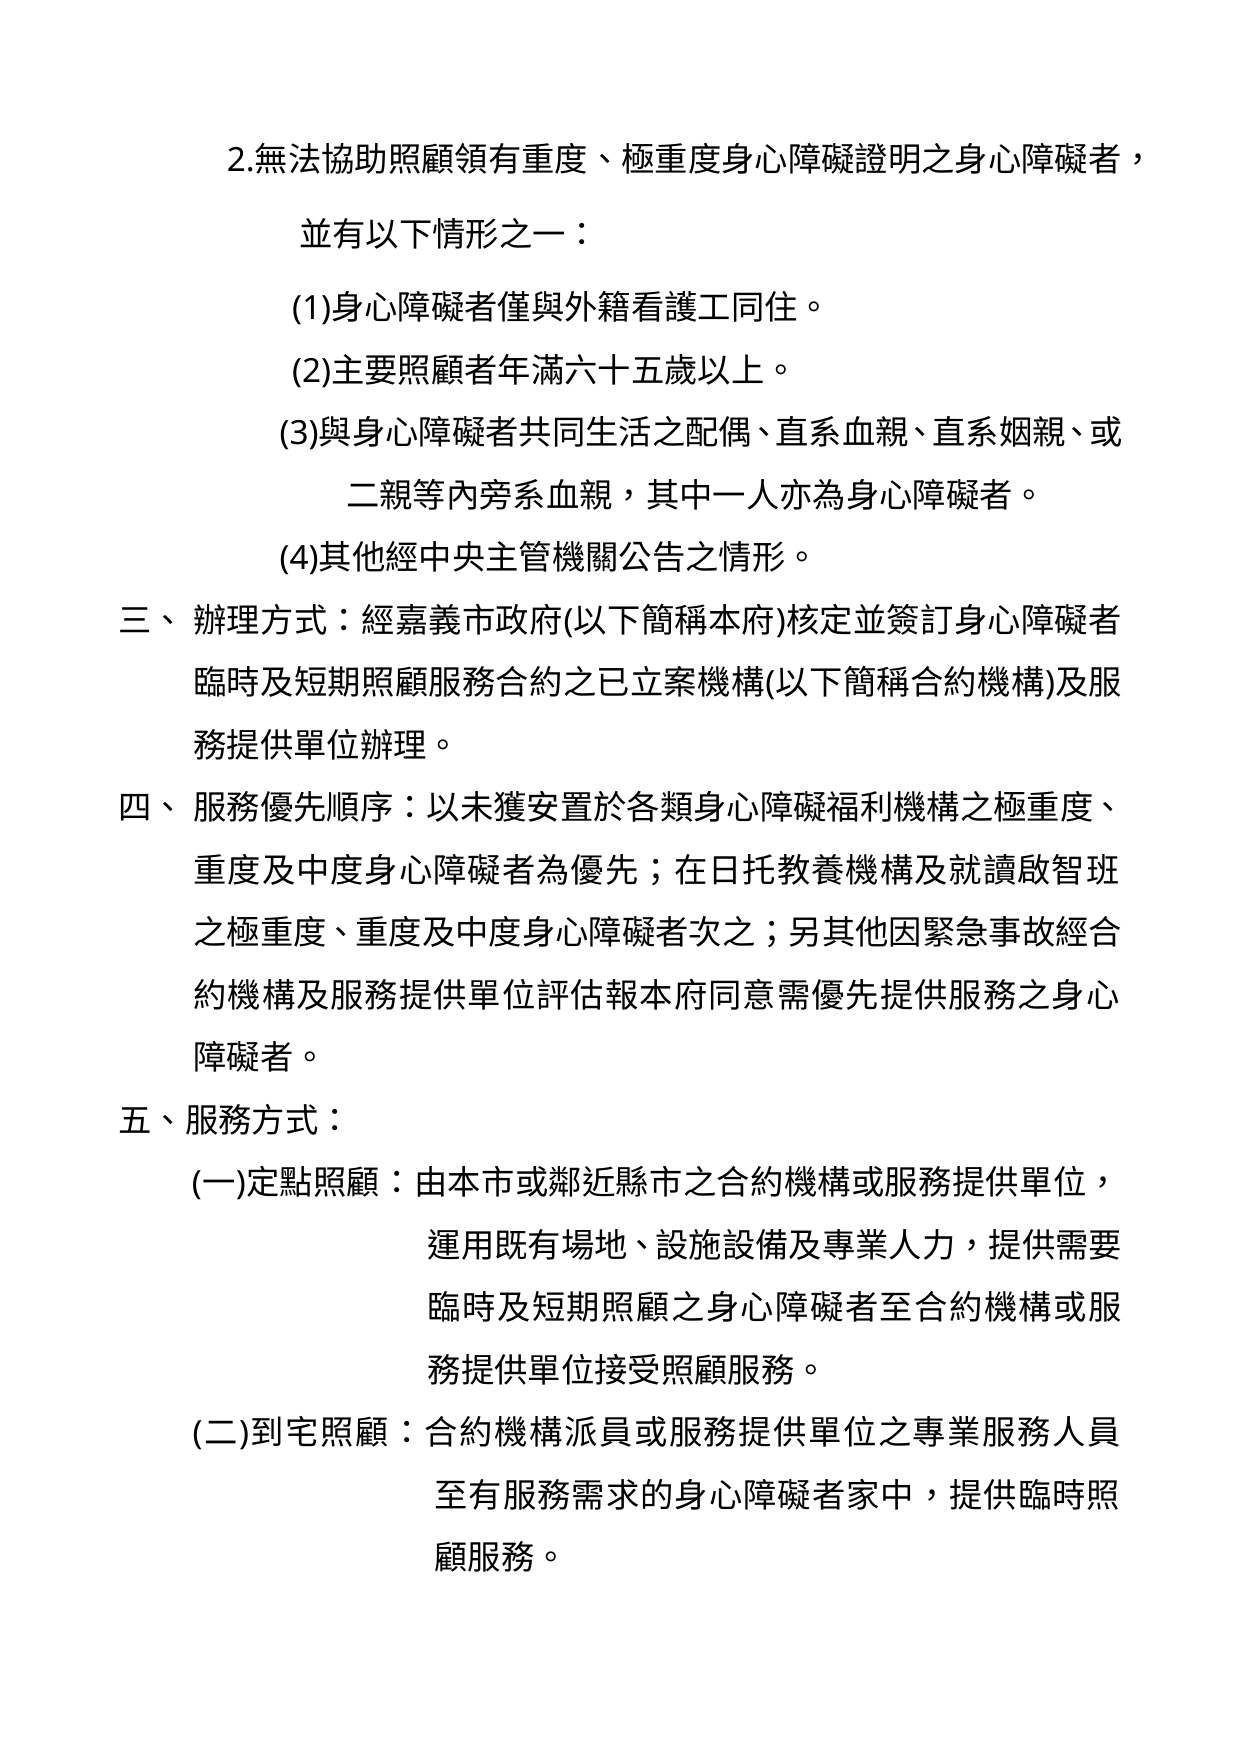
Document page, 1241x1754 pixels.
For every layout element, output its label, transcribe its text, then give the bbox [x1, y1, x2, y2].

text (4)其他經中央主管機關公告之情形。 [279, 519, 1122, 582]
text 五、服務方式： [118, 1082, 1122, 1144]
text (3)與身心障礙者共同生活之配偶、直系血親、直系姻親、或二親等內旁系血親，其中一人亦為身心障礙者。 [279, 394, 1122, 519]
list 服務優先順序：以未獲安置於各類身心障礙福利機構之極重度、重度及中度身心障礙者為優先；在日托教養機構及就讀啟智班之極重度、重度及中度身心障礙者次之；另其他因緊急事故經合約機構及服務提供單位評估報本府同意需優先提供服務之身心障礙者。 [118, 769, 1122, 1082]
text (2)主要照顧者年滿六十五歲以上。 [242, 332, 1122, 394]
text (二)到宅照顧：合約機構派員或服務提供單位之專業服務人員 至有服務需求的身心障礙者家中，提供臨時照 顧服務。 [192, 1394, 1122, 1582]
text 2.無法協助照顧領有重度、極重度身心障礙證明之身心障礙者，並有以下情形之一： [192, 119, 1122, 269]
text (1)身心障礙者僅與外籍看護工同住。 [242, 269, 1122, 332]
list 辦理方式：經嘉義市政府(以下簡稱本府)核定並簽訂身心障礙者臨時及短期照顧服務合約之已立案機構(以下簡稱合約機構)及服務提供單位辦理。 [118, 582, 1122, 769]
text (一)定點照顧：由本市或鄰近縣市之合約機構或服務提供單位，運用既有場地、設施設備及專業人力，提供需要臨時及短期照顧之身心障礙者至合約機構或服務提供單位接受照顧服務。 [192, 1144, 1122, 1394]
